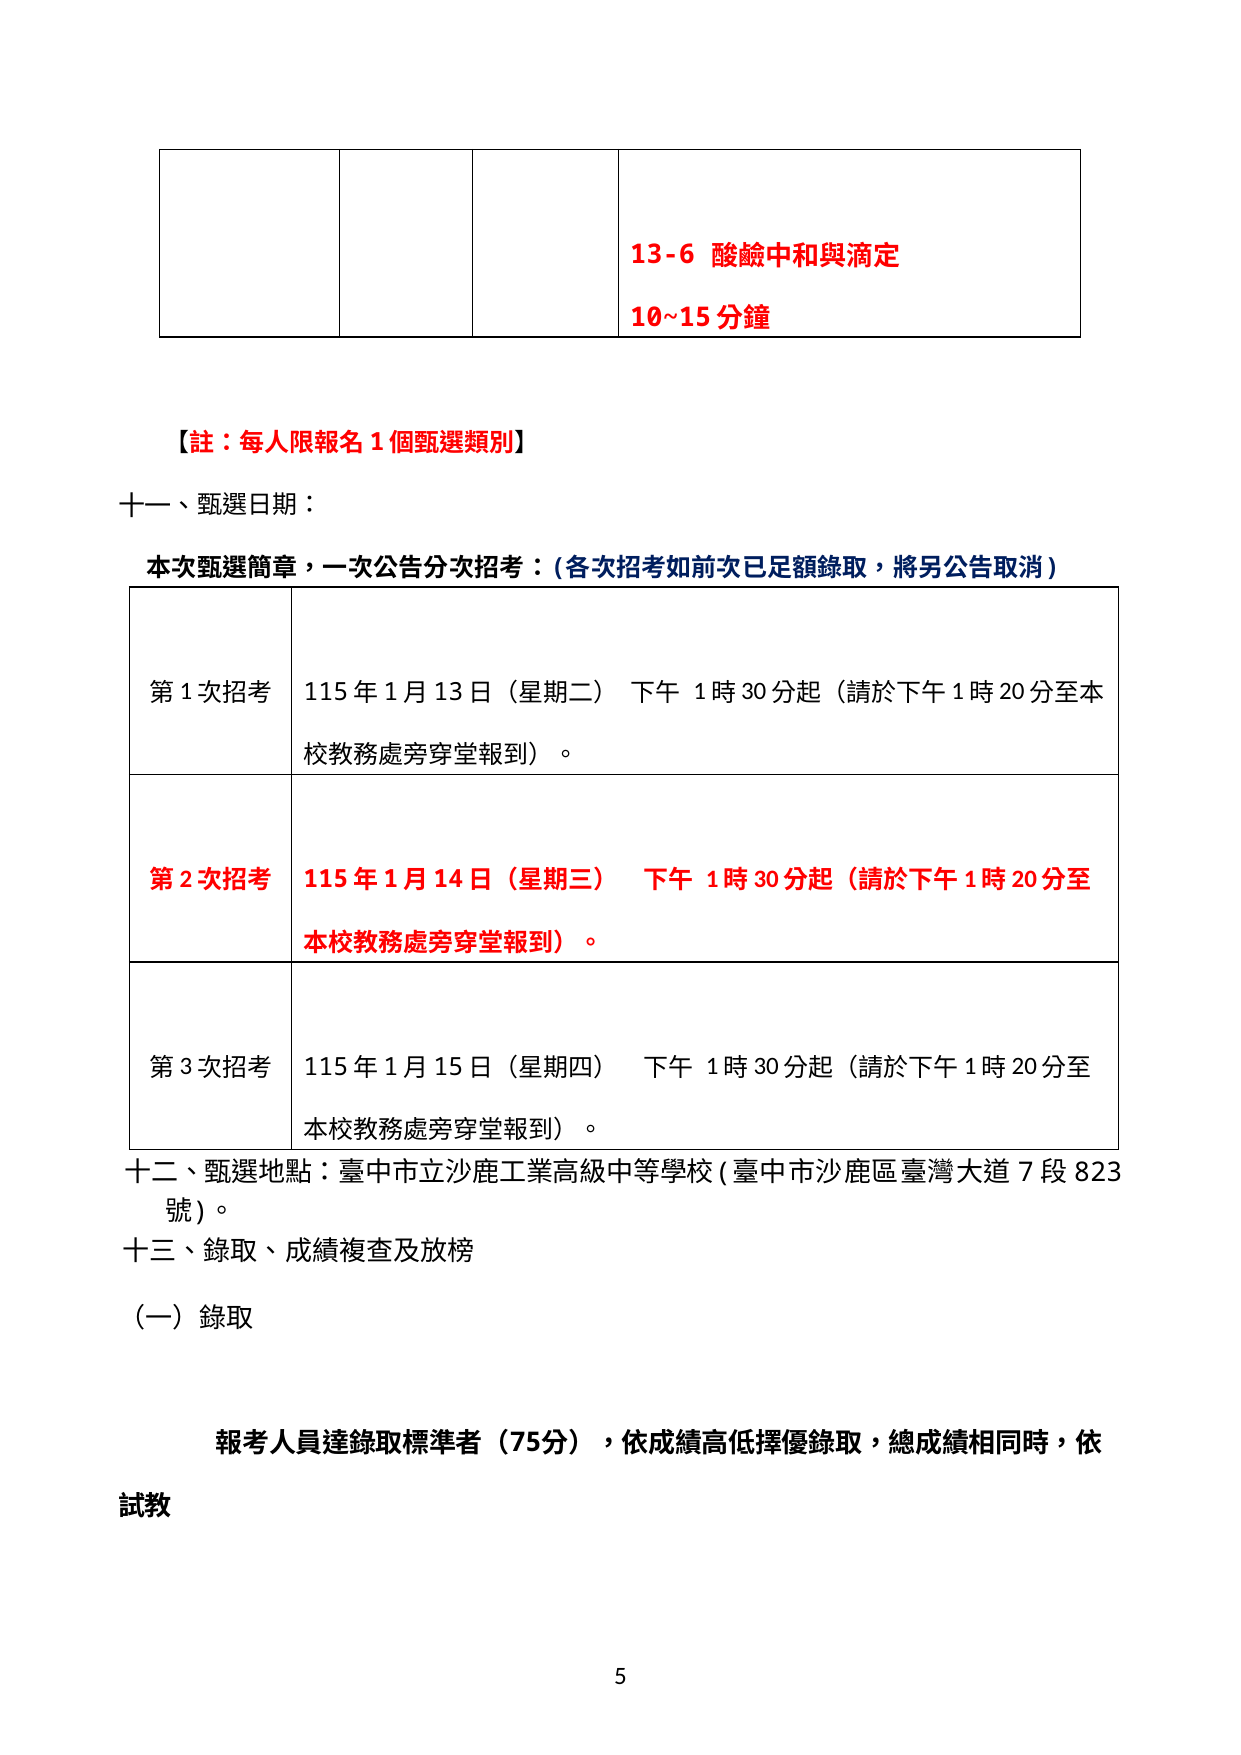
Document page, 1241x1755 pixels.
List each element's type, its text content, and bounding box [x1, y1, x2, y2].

table_cell [340, 150, 472, 336]
text （一）錄取 [118, 1274, 1122, 1336]
table_cell 第3次招考 [130, 963, 291, 1149]
table_cell 第2次招考 [130, 775, 291, 961]
table_header 第1次招考 [130, 588, 291, 774]
text 十三、錄取、成績複查及放榜 [106, 1229, 1122, 1268]
text 【註：每人限報名1個甄選類別】 [118, 399, 1122, 461]
table_cell [160, 150, 339, 336]
table_cell 115年1月15日（星期四） 下午 1時30分起（請於下午1時20分至本校教務處旁穿堂報到）。 [292, 963, 1118, 1149]
text 十二、甄選地點：臺中市立沙鹿工業高級中等學校(臺中市沙鹿區臺灣大道7段823號)。 [106, 1150, 1122, 1229]
text 報考人員達錄取標準者（75分），依成績高低擇優錄取，總成績相同時，依試教 [118, 1399, 1122, 1524]
table_cell 13-6 酸鹼中和與滴定 10~15分鐘 [619, 150, 1080, 336]
text 十一、甄選日期： [118, 461, 1122, 524]
text 本次甄選簡章，一次公告分次招考：(各次招考如前次已足額錄取，將另公告取消) [118, 524, 1122, 586]
table_header 115年1月13日（星期二） 下午 1時30分起（請於下午1時20分至本校教務處旁穿堂報到）。 [292, 588, 1118, 774]
table_cell 115年1月14日（星期三） 下午 1時30分起（請於下午1時20分至本校教務處旁穿堂報到）。 [292, 775, 1118, 961]
table_cell [473, 150, 618, 336]
